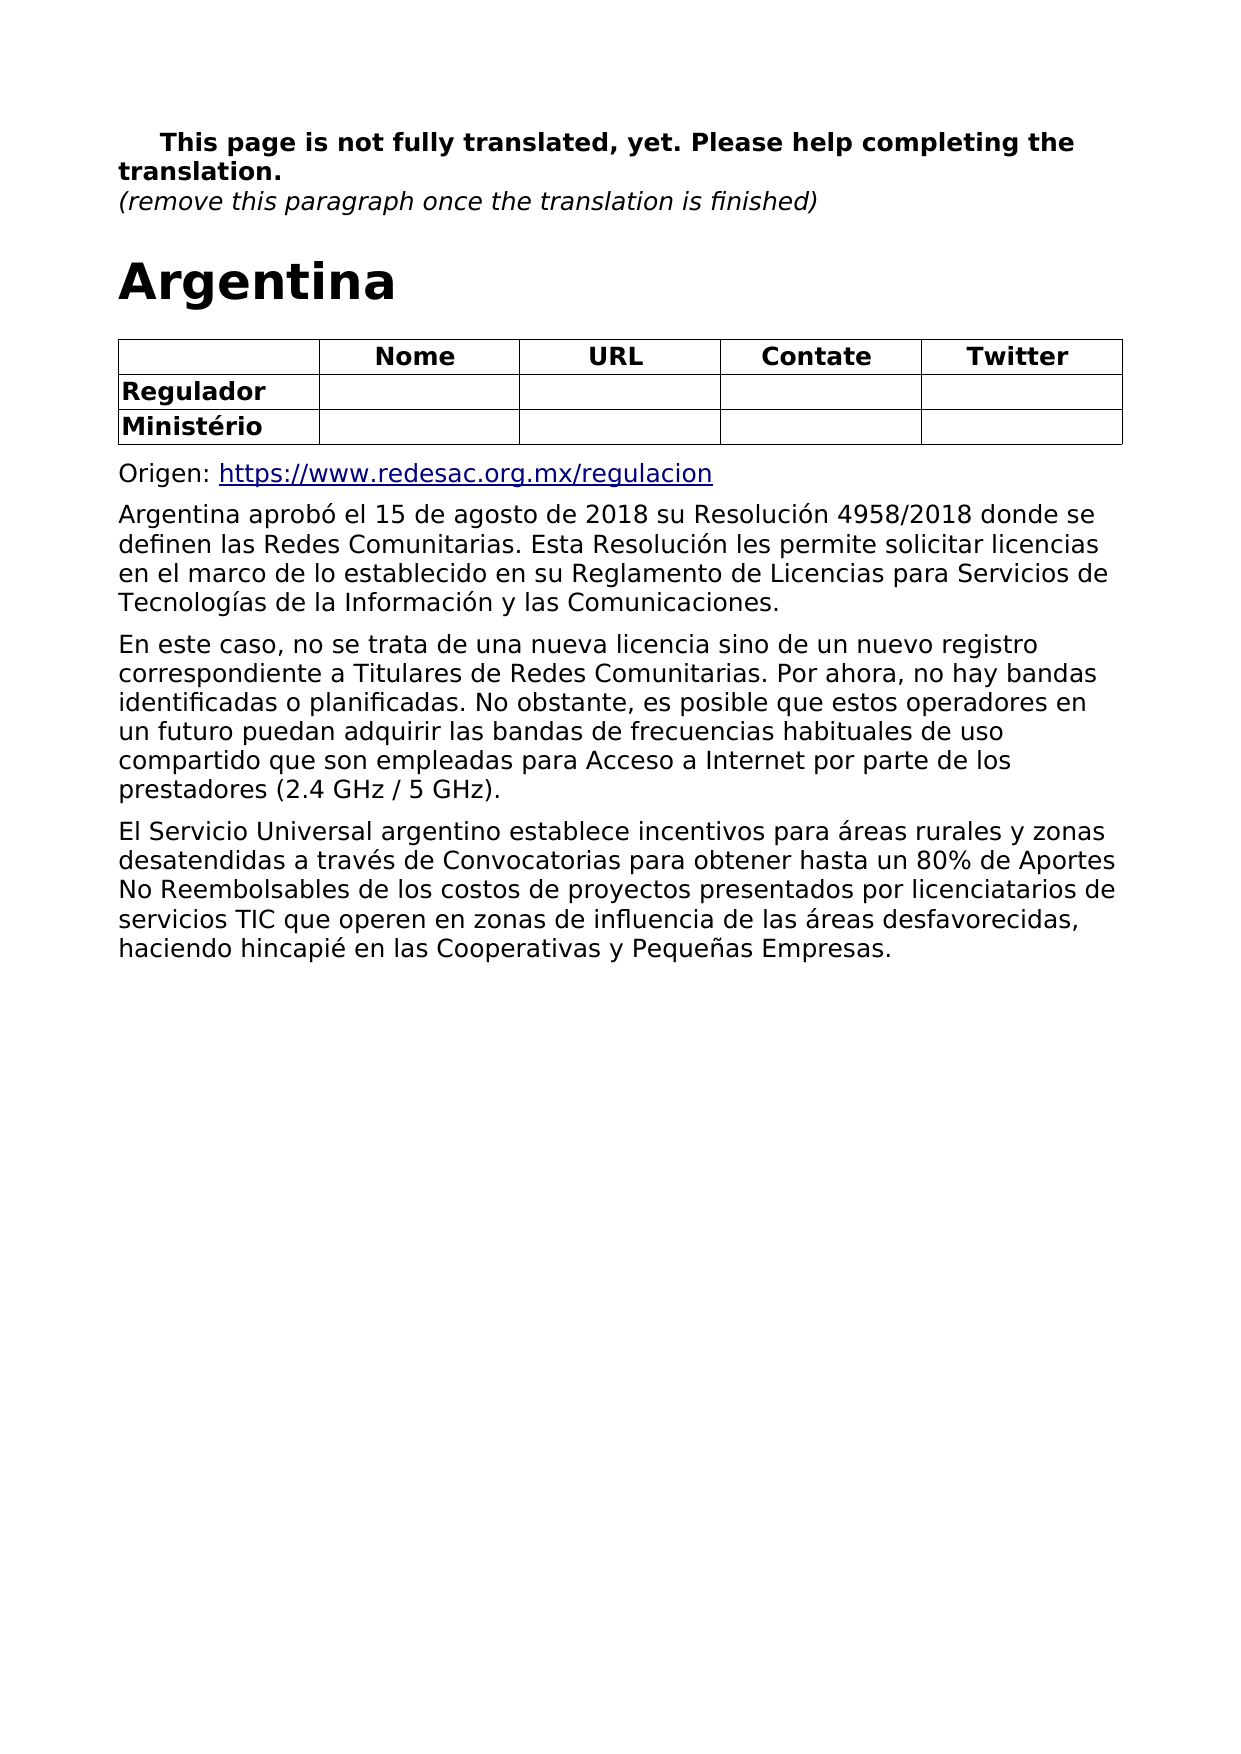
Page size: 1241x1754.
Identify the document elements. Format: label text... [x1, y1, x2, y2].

table_cell [320, 375, 519, 409]
table_header Nome [320, 340, 519, 374]
table_cell [721, 410, 921, 444]
text Argentina aprobó el 15 de agosto de 2018 su Resolución 4958/2018 donde se definen las Redes Comunitarias. Esta Resolución les permite solicitar licencias en el marco de lo establecido en su Reglamento de Licencias para Servicios de Tecnologías de la Información y las Comunicaciones. [118, 501, 1122, 617]
table_cell [922, 410, 1122, 444]
table_cell [520, 375, 720, 409]
table_header Twitter [922, 340, 1122, 374]
subtitle Argentina [118, 253, 1122, 312]
text Origen: https://www.redesac.org.mx/regulacion [118, 459, 1122, 488]
table_cell [721, 375, 921, 409]
table_cell Regulador [119, 375, 319, 409]
table_cell [520, 410, 720, 444]
table_cell [320, 410, 519, 444]
text El Servicio Universal argentino establece incentivos para áreas rurales y zonas desatendidas a través de Convocatorias para obtener hasta un 80% de Aportes No Reembolsables de los costos de proyectos presentados por licenciatarios de servicios TIC que operen en zonas de influencia de las áreas desfavorecidas, haciendo hincapié en las Cooperativas y Pequeñas Empresas. [118, 817, 1122, 963]
table_header URL [520, 340, 720, 374]
table_header [119, 340, 319, 374]
text This page is not fully translated, yet. Please help completing the translation. (remove this paragraph once the translation is finished) [118, 118, 1122, 216]
table_cell [922, 375, 1122, 409]
table_header Contate [721, 340, 921, 374]
text En este caso, no se trata de una nueva licencia sino de un nuevo registro correspondiente a Titulares de Redes Comunitarias. Por ahora, no hay bandas identificadas o planificadas. No obstante, es posible que estos operadores en un futuro puedan adquirir las bandas de frecuencias habituales de uso compartido que son empleadas para Acceso a Internet por parte de los prestadores (2.4 GHz / 5 GHz). [118, 630, 1122, 805]
table_cell Ministério [119, 410, 319, 444]
